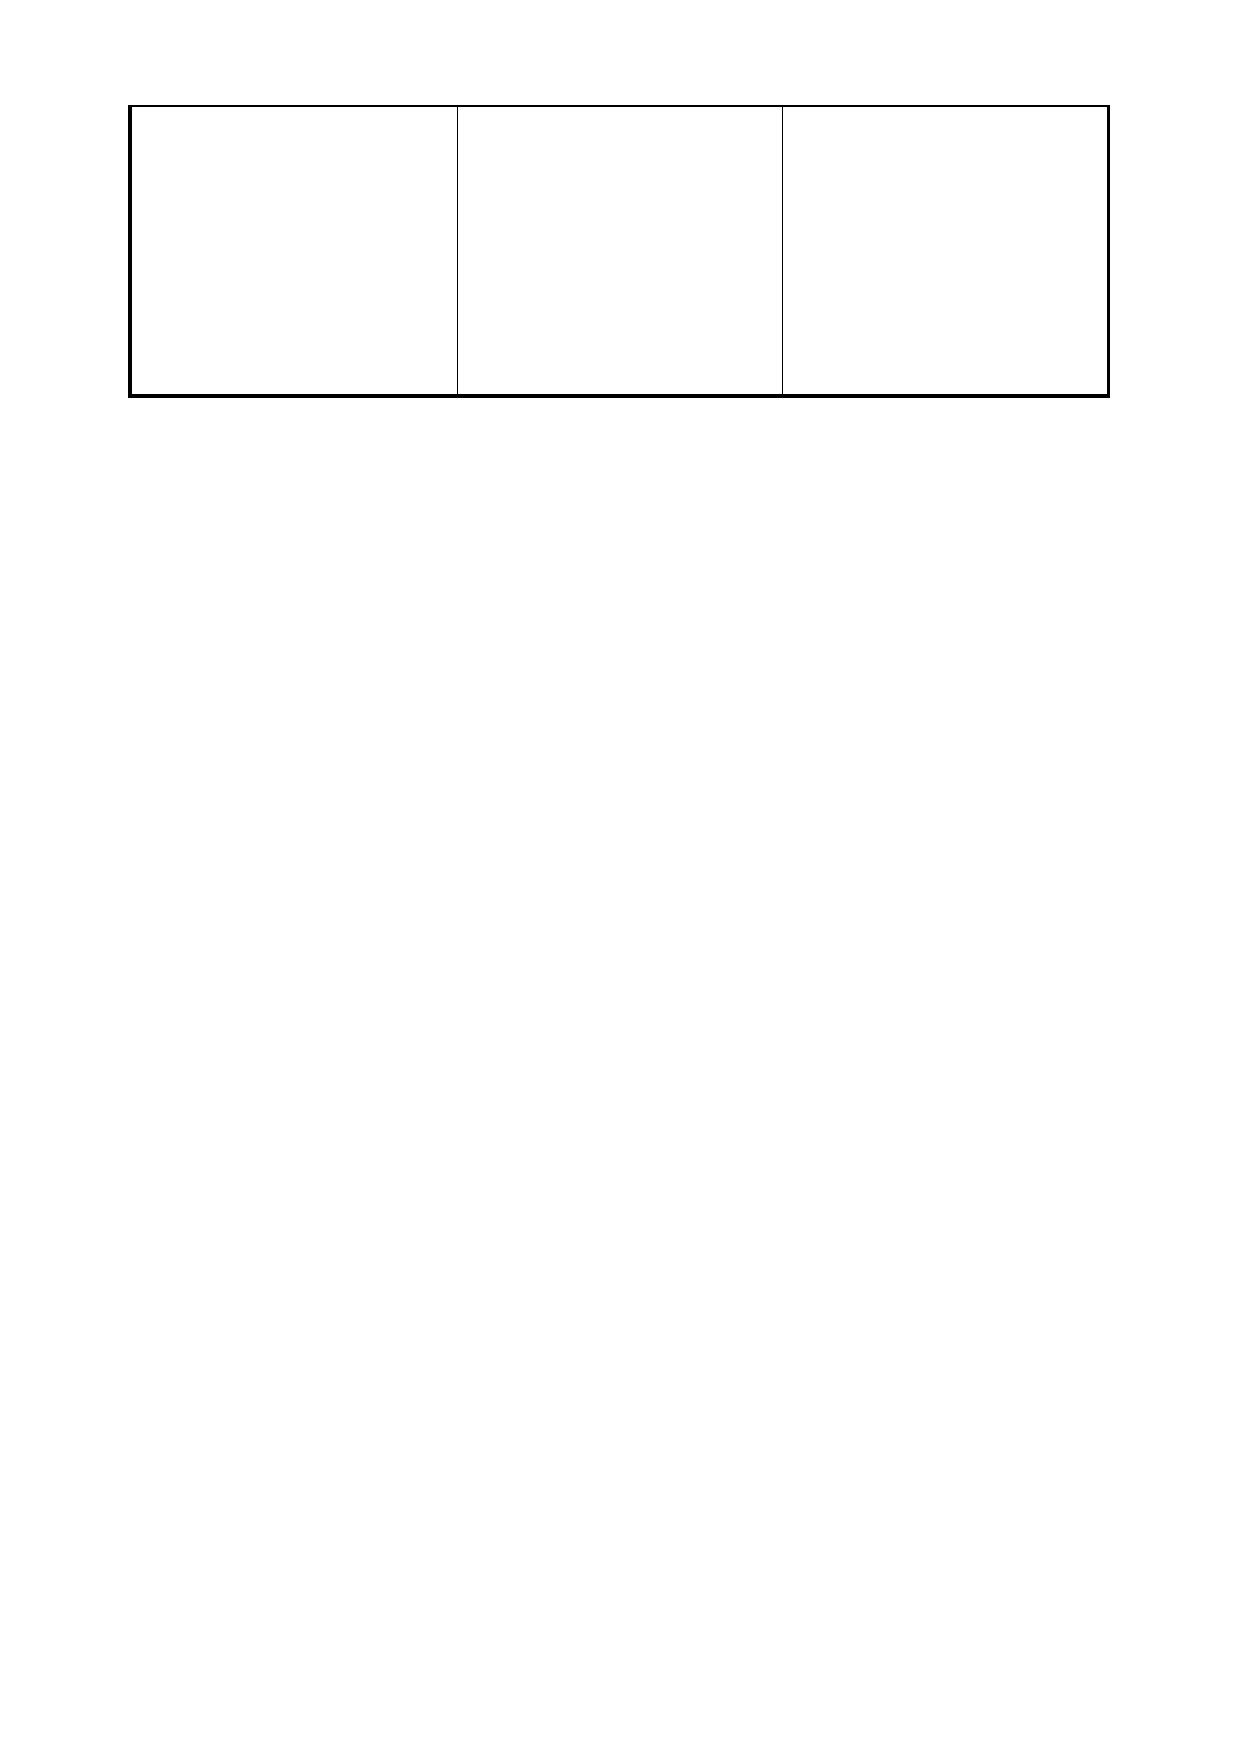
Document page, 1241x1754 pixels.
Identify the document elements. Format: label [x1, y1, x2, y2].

table_cell [783, 107, 1107, 394]
table_cell [458, 107, 782, 394]
table_cell [132, 107, 457, 394]
